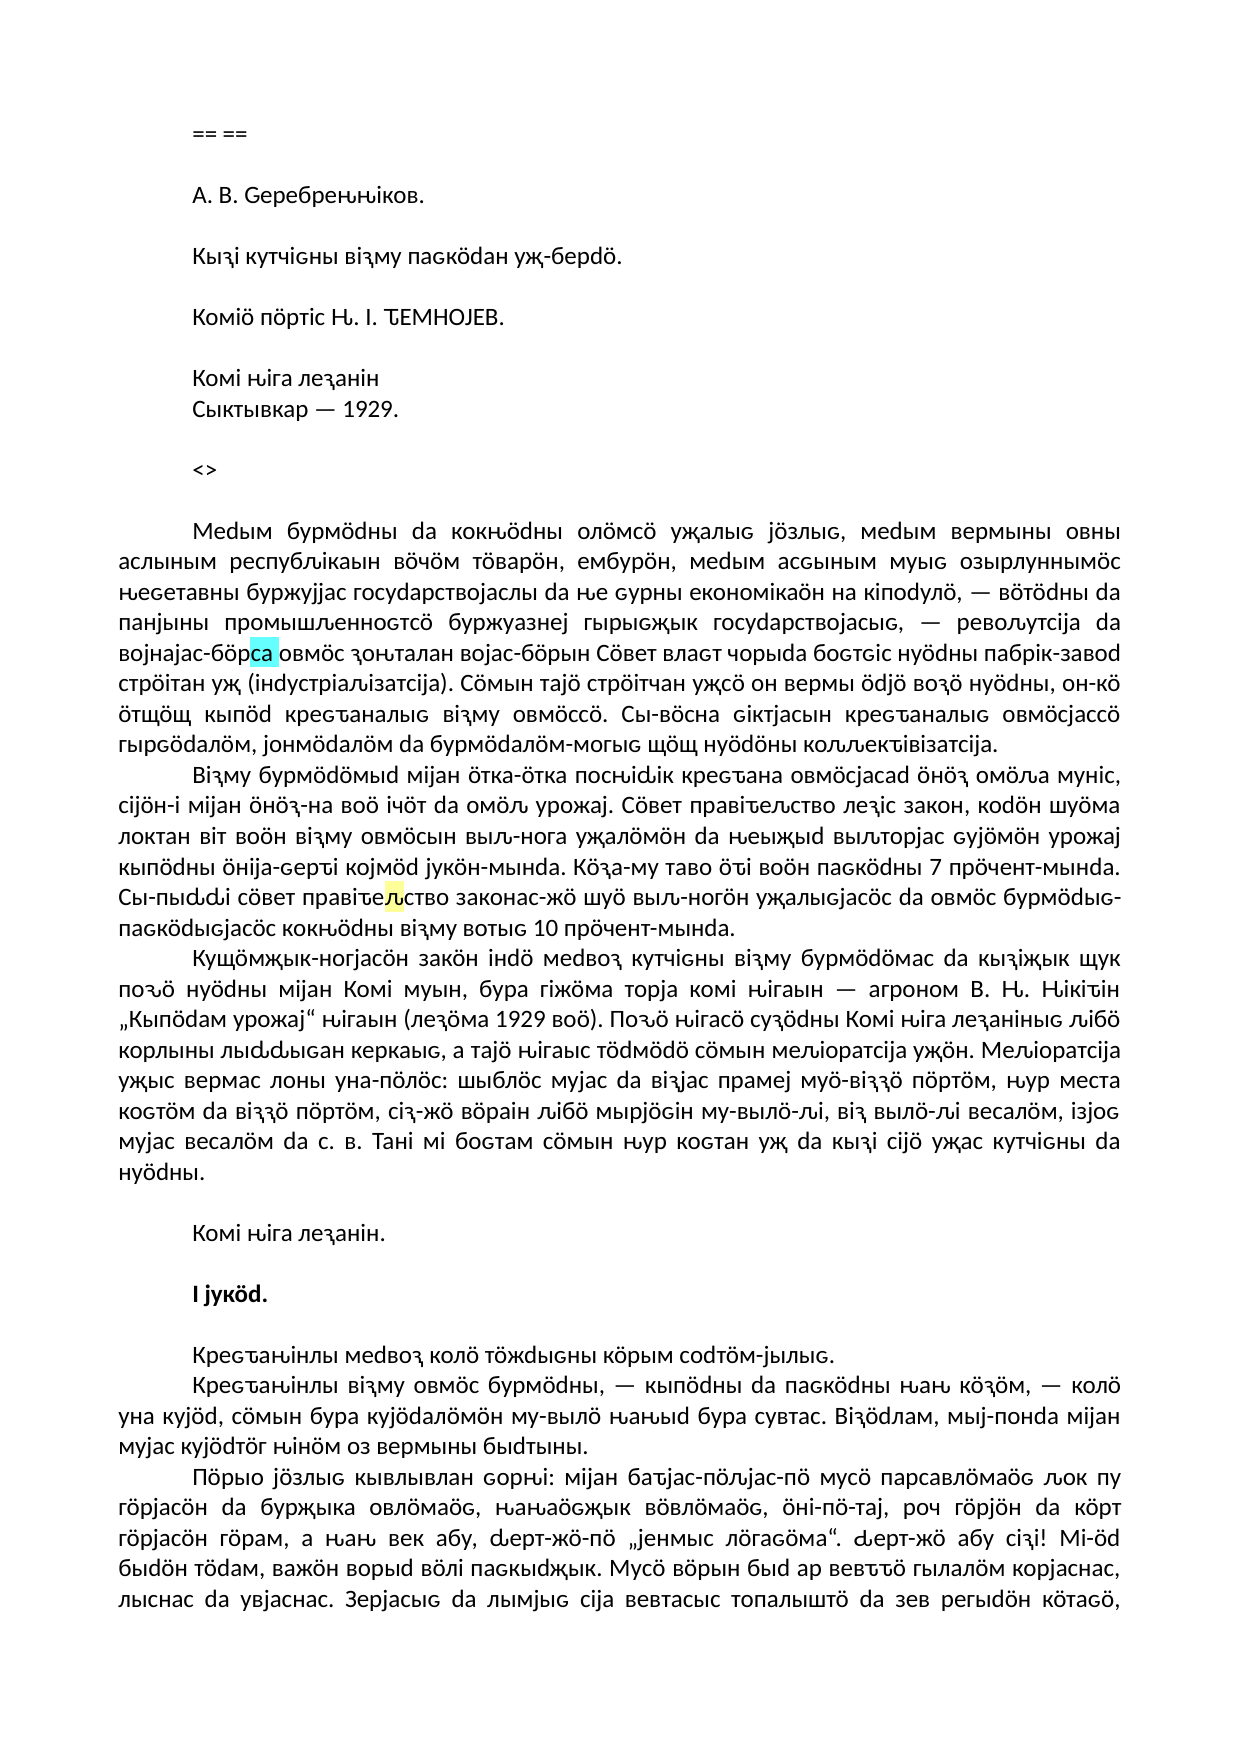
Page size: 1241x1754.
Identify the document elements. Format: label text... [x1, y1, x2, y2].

text Меԁым бурмӧԁны ԁа кокԋӧԁны олӧмсӧ уҗалыԍ јӧзлыԍ, меԁым вермыны овны аслыным респубԉікаын вӧчӧм тӧварӧн, ембурӧн, меԁым асԍыным муыԍ озырлуннымӧс ԋеԍетавны буржујјас госуԁарствојаслы ԁа ԋе ԍурны економікаӧн на кіпоԁулӧ, — вӧтӧԁны ԁа панјыны промышԉенноԍтсӧ буржуазнеј гырыԍҗык госуԁарствојасыԍ, — ревоԉутсіја ԁа војнајас-бӧрса овмӧс ԇоԋталан војас-бӧрын Сӧвет влаԍт чорыԁа боԍтԍіс нуӧԁны пабрік-завоԁ стрӧітан уҗ (інԁустріаԉізатсіја). Сӧмын тајӧ стрӧітчан уҗсӧ он вермы ӧԁјӧ воԇӧ нуӧԁны, он-кӧ ӧтщӧщ кыпӧԁ креԍԏаналыԍ віԇму овмӧссӧ. Сы-вӧсна ԍіктјасын креԍԏаналыԍ овмӧсјассӧ гырԍӧԁалӧм, јонмӧԁалӧм ԁа бурмӧԁалӧм-могыԍ щӧщ нуӧԁӧны коԉԉекԏівізатсіја. [118, 515, 1122, 759]
text Комі ԋіга леԇанін [118, 362, 1122, 393]
text == == [118, 118, 1122, 149]
text Креԍԏаԋінлы меԁвоԇ колӧ тӧжԁыԍны кӧрым соԁтӧм-јылыԍ. [118, 1339, 1122, 1369]
text Комі ԋіга леԇанін. [118, 1217, 1122, 1247]
text Коміӧ пӧртіс Ԋ. I. ԎЕМНОЈЕВ. [118, 301, 1122, 332]
text Кыԇі кутчіԍны віԇму паԍкӧԁан уҗ-берԁӧ. [118, 240, 1122, 271]
text Віԇму бурмӧԁӧмыԁ міјан ӧтка-ӧтка посԋіԃік креԍԏана овмӧсјасаԁ ӧнӧԇ омӧԉа муніс, сіјӧн-і міјан ӧнӧԇ-на воӧ ічӧт ԁа омӧԉ урожај. Сӧвет правіԏеԉство леԇіс закон, коԁӧн шуӧма локтан віт воӧн віԇму овмӧсын выԉ-нога уҗалӧмӧн ԁа ԋеыҗыԁ выԉторјас ԍујӧмӧн урожај кыпӧԁны ӧніја-ԍерԏі којмӧԁ јукӧн-мынԁа. Кӧԇа-му таво ӧԏі воӧн паԍкӧԁны 7 прӧчент-мынԁа. Сы-пыԃԃі сӧвет правіԏеԉство законас-жӧ шуӧ выԉ-ногӧн уҗалыԍјасӧс ԁа овмӧс бурмӧԁыԍ-паԍкӧԁыԍјасӧс кокԋӧԁны віԇму вотыԍ 10 прӧчент-мынԁа. [118, 759, 1122, 942]
text Креԍԏаԋінлы віԇму овмӧс бурмӧԁны, — кыпӧԁны ԁа паԍкӧԁны ԋаԋ кӧԇӧм, — колӧ уна кујӧԁ, сӧмын бура кујӧԁалӧмӧн му-вылӧ ԋаԋыԁ бура сувтас. Віԇӧԁлам, мыј-понԁа міјан мујас кујӧԁтӧг ԋінӧм оз вермыны быԁтыны. [118, 1369, 1122, 1461]
text А. В. Ԍеребреԋԋіков. [118, 179, 1122, 210]
text Кущӧмҗык-ногјасӧн закӧн інԁӧ меԁвоԇ кутчіԍны віԇму бурмӧԁӧмас ԁа кыԇіҗык щук поԅӧ нуӧԁны міјан Комі муын, бура гіжӧма торја комі ԋігаын — агроном В. Ԋ. Ԋікіԏін „Кыпӧԁам урожај“ ԋігаын (леԇӧма 1929 воӧ). Поԅӧ ԋігасӧ суԇӧԁны Комі ԋіга леԇаніныԍ ԉібӧ корлыны лыԃԃыԍан керкаыԍ, а тајӧ ԋігаыс тӧԁмӧԁӧ сӧмын меԉіоратсіја уҗӧн. Меԉіоратсіја уҗыс вермас лоны уна-пӧлӧс: шыблӧс мујас ԁа віԇјас прамеј муӧ-віԇԇӧ пӧртӧм, ԋур места коԍтӧм ԁа віԇԇӧ пӧртӧм, сіԇ-жӧ вӧраін ԉібӧ мырјӧԍін му-вылӧ-ԉі, віԇ вылӧ-ԉі весалӧм, ізјоԍ мујас весалӧм ԁа с. в. Тані мі боԍтам сӧмын ԋур коԍтан уҗ ԁа кыԇі сіјӧ уҗас кутчіԍны ԁа нуӧԁны. [118, 942, 1122, 1186]
text I јукӧԁ. [118, 1278, 1122, 1308]
text Сыктывкар — 1929. [118, 393, 1122, 423]
text <> [118, 454, 1122, 484]
text Пӧрыо јӧзлыԍ кывлывлан ԍорԋі: міјан баԏјас-пӧԉјас-пӧ мусӧ парсавлӧмаӧԍ ԉок пу гӧрјасӧн ԁа бурҗыка овлӧмаӧԍ, ԋаԋаӧԍҗык вӧвлӧмаӧԍ, ӧні-пӧ-тај, роч гӧрјӧн ԁа кӧрт гӧрјасӧн гӧрам, а ԋаԋ век абу, ԃерт-жӧ-пӧ „јенмыс лӧгаԍӧма“. Ԃерт-жӧ абу сіԇі! Мі-ӧԁ быԁӧн тӧԁам, важӧн ворыԁ вӧлі паԍкыԁҗык. Мусӧ вӧрын быԁ ар вевԏԏӧ гылалӧм корјаснас, лыснас ԁа увјаснас. Зерјасыԍ ԁа лымјыԍ сіја вевтасыс топалыштӧ ԁа зев регыԁӧн кӧтаԍӧ, [118, 1461, 1122, 1614]
